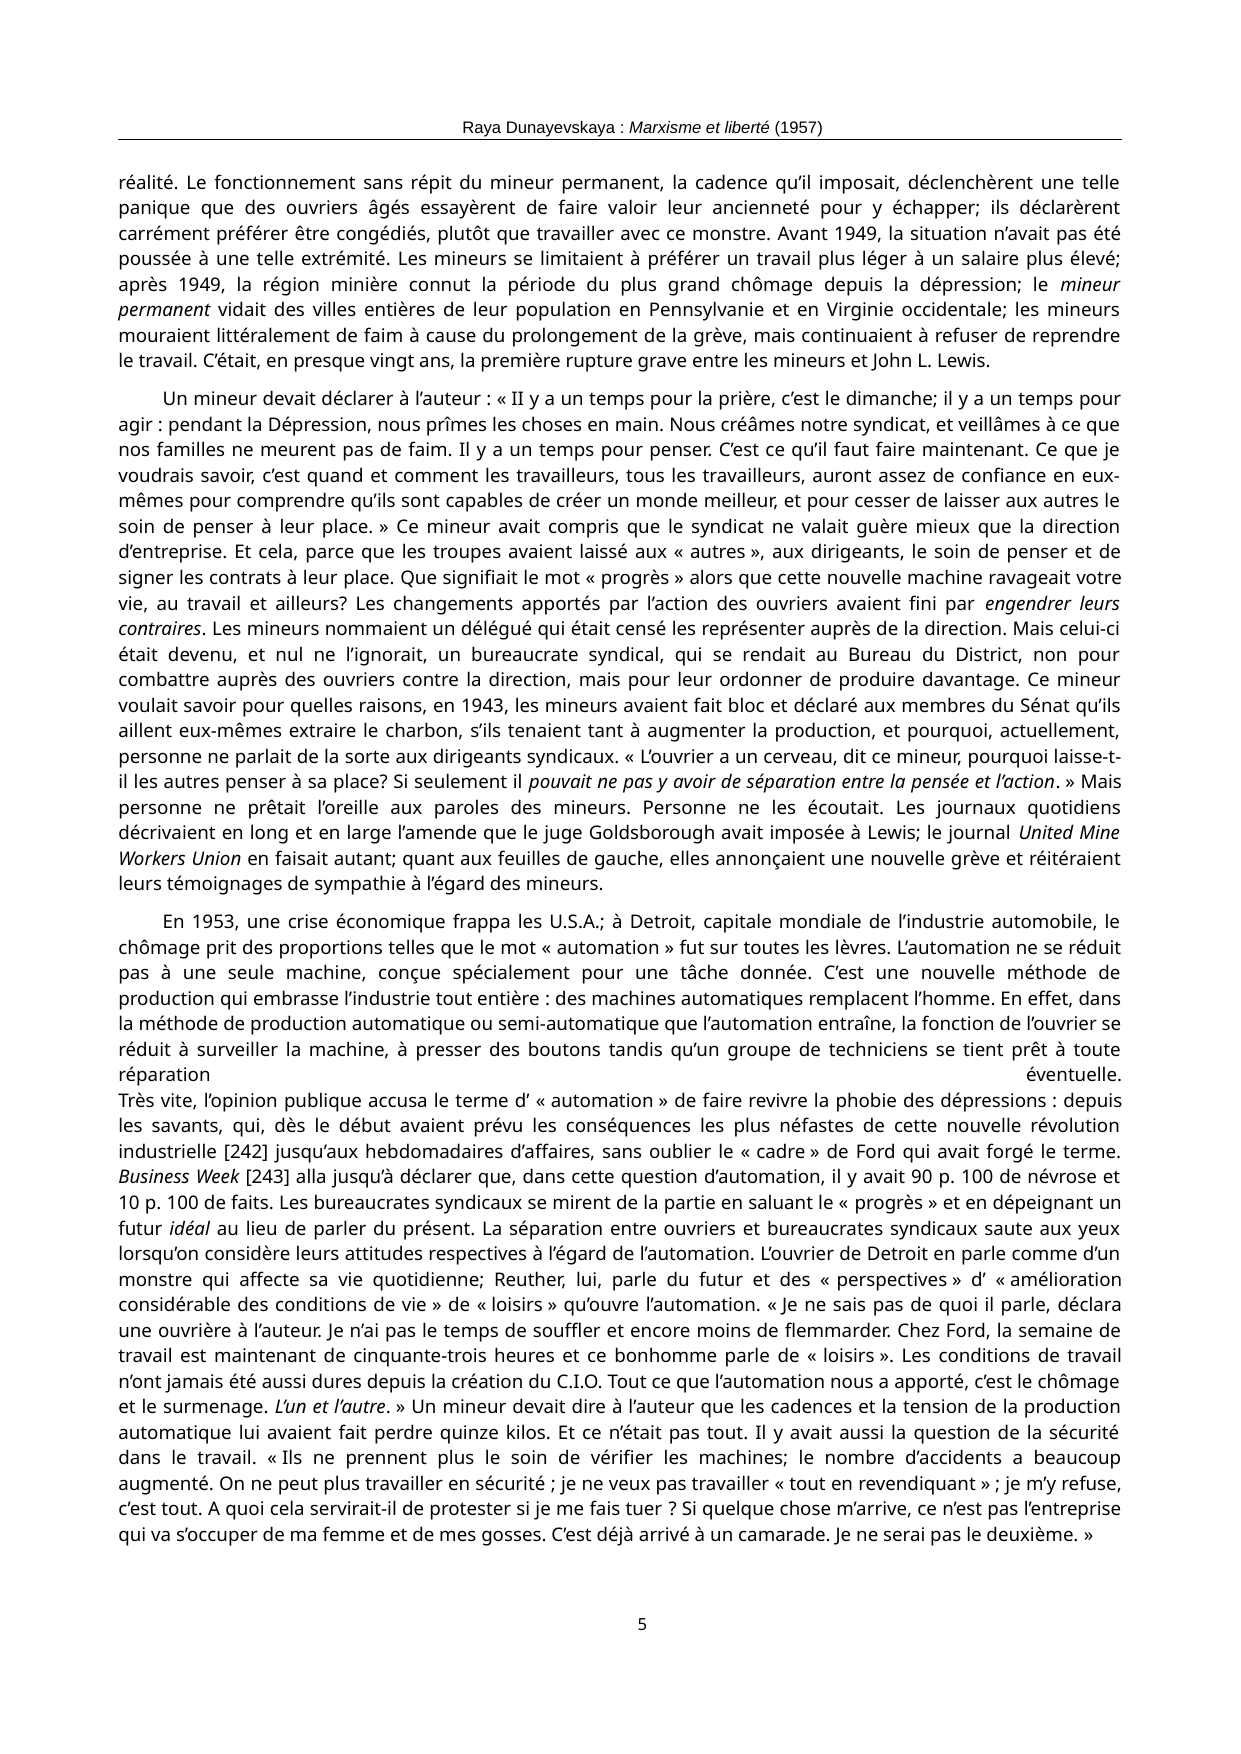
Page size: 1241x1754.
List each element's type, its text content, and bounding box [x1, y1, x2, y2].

text réalité. Le fonctionnement sans répit du mineur permanent, la cadence qu’il imposait, déclenchèrent une telle panique que des ouvriers âgés essayèrent de faire valoir leur ancienneté pour y échapper; ils déclarèrent carrément préférer être congédiés, plutôt que travailler avec ce monstre. Avant 1949, la situation n’avait pas été poussée à une telle extrémité. Les mineurs se limitaient à préférer un travail plus léger à un salaire plus élevé; après 1949, la région minière connut la période du plus grand chômage depuis la dépression; le mineur permanent vidait des villes entières de leur population en Pennsylvanie et en Virginie occidentale; les mineurs mouraient littéralement de faim à cause du prolongement de la grève, mais continuaient à refuser de reprendre le travail. C’était, en presque vingt ans, la première rupture grave entre les mineurs et John L. Lewis. [118, 169, 1122, 373]
text Un mineur devait déclarer à l’auteur : « II y a un temps pour la prière, c’est le dimanche; il y a un temps pour agir : pendant la Dépression, nous prîmes les choses en main. Nous créâmes notre syndicat, et veillâmes à ce que nos familles ne meurent pas de faim. Il y a un temps pour penser. C’est ce qu’il faut faire maintenant. Ce que je voudrais savoir, c’est quand et comment les travailleurs, tous les travailleurs, auront assez de confiance en eux-mêmes pour comprendre qu’ils sont capables de créer un monde meilleur, et pour cesser de laisser aux autres le soin de penser à leur place. » Ce mineur avait compris que le syndicat ne valait guère mieux que la direction d’entreprise. Et cela, parce que les troupes avaient laissé aux « autres », aux dirigeants, le soin de penser et de signer les contrats à leur place. Que signifiait le mot « progrès » alors que cette nouvelle machine ravageait votre vie, au travail et ailleurs? Les changements apportés par l’action des ouvriers avaient fini par engendrer leurs contraires. Les mineurs nommaient un délégué qui était censé les représenter auprès de la direction. Mais celui-ci était devenu, et nul ne l’ignorait, un bureaucrate syndical, qui se rendait au Bureau du District, non pour combattre auprès des ouvriers contre la direction, mais pour leur ordonner de produire davantage. Ce mineur voulait savoir pour quelles raisons, en 1943, les mineurs avaient fait bloc et déclaré aux membres du Sénat qu’ils aillent eux-mêmes extraire le charbon, s’ils tenaient tant à augmenter la production, et pourquoi, actuellement, personne ne parlait de la sorte aux dirigeants syndicaux. « L’ouvrier a un cerveau, dit ce mineur, pourquoi laisse-t-il les autres penser à sa place? Si seulement il pouvait ne pas y avoir de séparation entre la pensée et l’action. » Mais personne ne prêtait l’oreille aux paroles des mineurs. Personne ne les écoutait. Les journaux quotidiens décrivaient en long et en large l’amende que le juge Goldsborough avait imposée à Lewis; le journal United Mine Workers Union en faisait autant; quant aux feuilles de gauche, elles annonçaient une nouvelle grève et réitéraient leurs témoignages de sympathie à l’égard des mineurs. [118, 386, 1122, 896]
text En 1953, une crise économique frappa les U.S.A.; à Detroit, capitale mondiale de l’industrie automobile, le chômage prit des proportions telles que le mot « automation » fut sur toutes les lèvres. L’automation ne se réduit pas à une seule machine, conçue spécialement pour une tâche donnée. C’est une nouvelle méthode de production qui embrasse l’industrie tout entière : des machines automatiques remplacent l’homme. En effet, dans la méthode de production automatique ou semi-automatique que l’automation entraîne, la fonction de l’ouvrier se réduit à surveiller la machine, à presser des boutons tandis qu’un groupe de techniciens se tient prêt à toute réparation éventuelle. Très vite, l’opinion publique accusa le terme d’ « automation » de faire revivre la phobie des dépressions : depuis les savants, qui, dès le début avaient prévu les conséquences les plus néfastes de cette nouvelle révolution industrielle [242] jusqu’aux hebdomadaires d’affaires, sans oublier le « cadre » de Ford qui avait forgé le terme. Business Week [243] alla jusqu’à déclarer que, dans cette question d’automation, il y avait 90 p. 100 de névrose et 10 p. 100 de faits. Les bureaucrates syndicaux se mirent de la partie en saluant le « progrès » et en dépeignant un futur idéal au lieu de parler du présent. La séparation entre ouvriers et bureaucrates syndicaux saute aux yeux lorsqu’on considère leurs attitudes respectives à l’égard de l’automation. L’ouvrier de Detroit en parle comme d’un monstre qui affecte sa vie quotidienne; Reuther, lui, parle du futur et des « perspectives » d’ « amélioration considérable des conditions de vie » de « loisirs » qu’ouvre l’automation. « Je ne sais pas de quoi il parle, déclara une ouvrière à l’auteur. Je n’ai pas le temps de souffler et encore moins de flemmarder. Chez Ford, la semaine de travail est maintenant de cinquante-trois heures et ce bonhomme parle de « loisirs ». Les conditions de travail n’ont jamais été aussi dures depuis la création du C.I.O. Tout ce que l’automation nous a apporté, c’est le chômage et le surmenage. L’un et l’autre. » Un mineur devait dire à l’auteur que les cadences et la tension de la production automatique lui avaient fait perdre quinze kilos. Et ce n’était pas tout. Il y avait aussi la question de la sécurité dans le travail. « Ils ne prennent plus le soin de vérifier les machines; le nombre d’accidents a beaucoup augmenté. On ne peut plus travailler en sécurité ; je ne veux pas travailler « tout en revendiquant » ; je m’y refuse, c’est tout. A quoi cela servirait-il de protester si je me fais tuer ? Si quelque chose m’arrive, ce n’est pas l’entreprise qui va s’occuper de ma femme et de mes gosses. C’est déjà arrivé à un camarade. Je ne serai pas le deuxième. » [118, 908, 1122, 1547]
